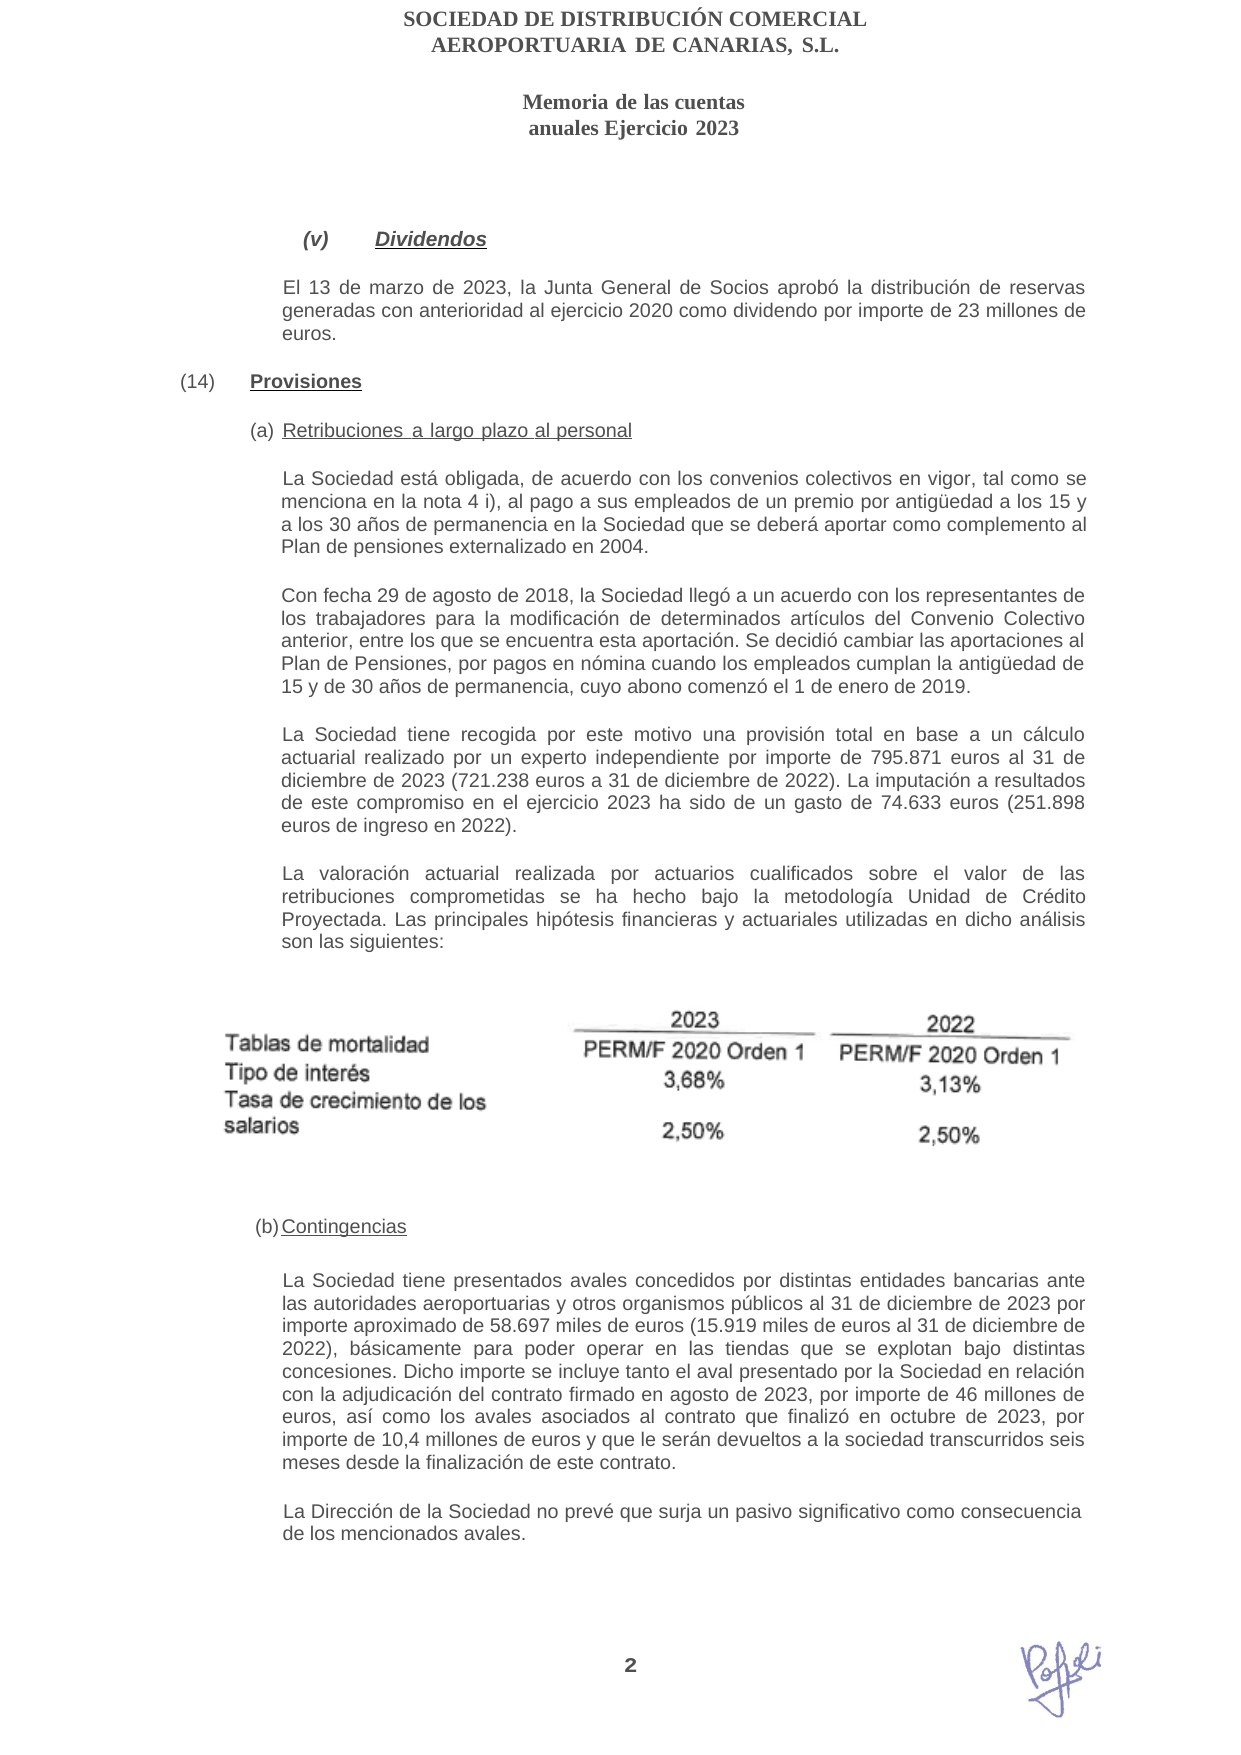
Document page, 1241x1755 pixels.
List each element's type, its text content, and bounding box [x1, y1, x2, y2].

text El 13 de marzo de 2023, la Junta General de Socios aprobó la distribución de reservas generadas con anterioridad al ejercicio 2020 como dividendo por importe de 23 millones de euros. [282, 276, 1088, 345]
subtitle Memoria de las cuentas anuales Ejercicio 2023 [484, 89, 783, 140]
text La Sociedad tiene presentados avales concedidos por distintas entidades bancarias ante las autoridades aeroportuarias y otros organismos públicos al 31 de diciembre de 2023 por importe aproximado de 58.697 miles de euros (15.919 miles de euros al 31 de diciembre de 2022), básicamente para poder operar en las tiendas que se explotan bajo distintas concesiones. Dicho importe se incluye tanto el aval presentado por la Sociedad en relación con la adjudicación del contrato firmado en agosto de 2023, por importe de 46 millones de euros, así como los avales asociados al contrato que finalizó en octubre de 2023, por importe de 10,4 millones de euros y que le serán devueltos a la sociedad transcurridos seis meses desde la finalización de este contrato. [282, 1269, 1087, 1473]
list Dividendos [303, 227, 1124, 251]
list Contingencias [255, 1215, 1124, 1238]
text La Dirección de la Sociedad no prevé que surja un pasivo significativo como consecuencia de los mencionados avales. [282, 1499, 1083, 1545]
text Con fecha 29 de agosto de 2018, la Sociedad llegó a un acuerdo con los representantes de los trabajadores para la modificación de determinados artículos del Convenio Colectivo anterior, entre los que se encuentra esta aportación. Se decidió cambiar las aportaciones al Plan de Pensiones, por pagos en nómina cuando los empleados cumplan la antigüedad de 15 y de 30 años de permanencia, cuyo abono comenzó el 1 de enero de 2019. [281, 584, 1087, 697]
subtitle SOCIEDAD DE DISTRIBUCIÓN COMERCIAL AEROPORTUARIA DE CANARIAS, S.L. [368, 6, 902, 57]
text La valoración actuarial realizada por actuarios cualificados sobre el valor de las retribuciones comprometidas se ha hecho bajo la metodología Unidad de Crédito Proyectada. Las principales hipótesis financieras y actuariales utilizadas en dicho análisis son las siguientes: [281, 862, 1087, 953]
text La Sociedad está obligada, de acuerdo con los convenios colectivos en vigor, tal como se menciona en la nota 4 i), al pago a sus empleados de un premio por antigüedad a los 15 y a los 30 años de permanencia en la Sociedad que se deberá aportar como complemento al Plan de pensiones externalizado en 2004. [281, 467, 1088, 558]
list Retribuciones a largo plazo al personal [250, 418, 1124, 441]
text La Sociedad tiene recogida por este motivo una provisión total en base a un cálculo actuarial realizado por un experto independiente por importe de 795.871 euros al 31 de diciembre de 2023 (721.238 euros a 31 de diciembre de 2022). La imputación a resultados de este compromiso en el ejercicio 2023 ha sido de un gasto de 74.633 euros (251.898 euros de ingreso en 2022). [281, 723, 1087, 837]
list Provisiones [180, 370, 1124, 393]
